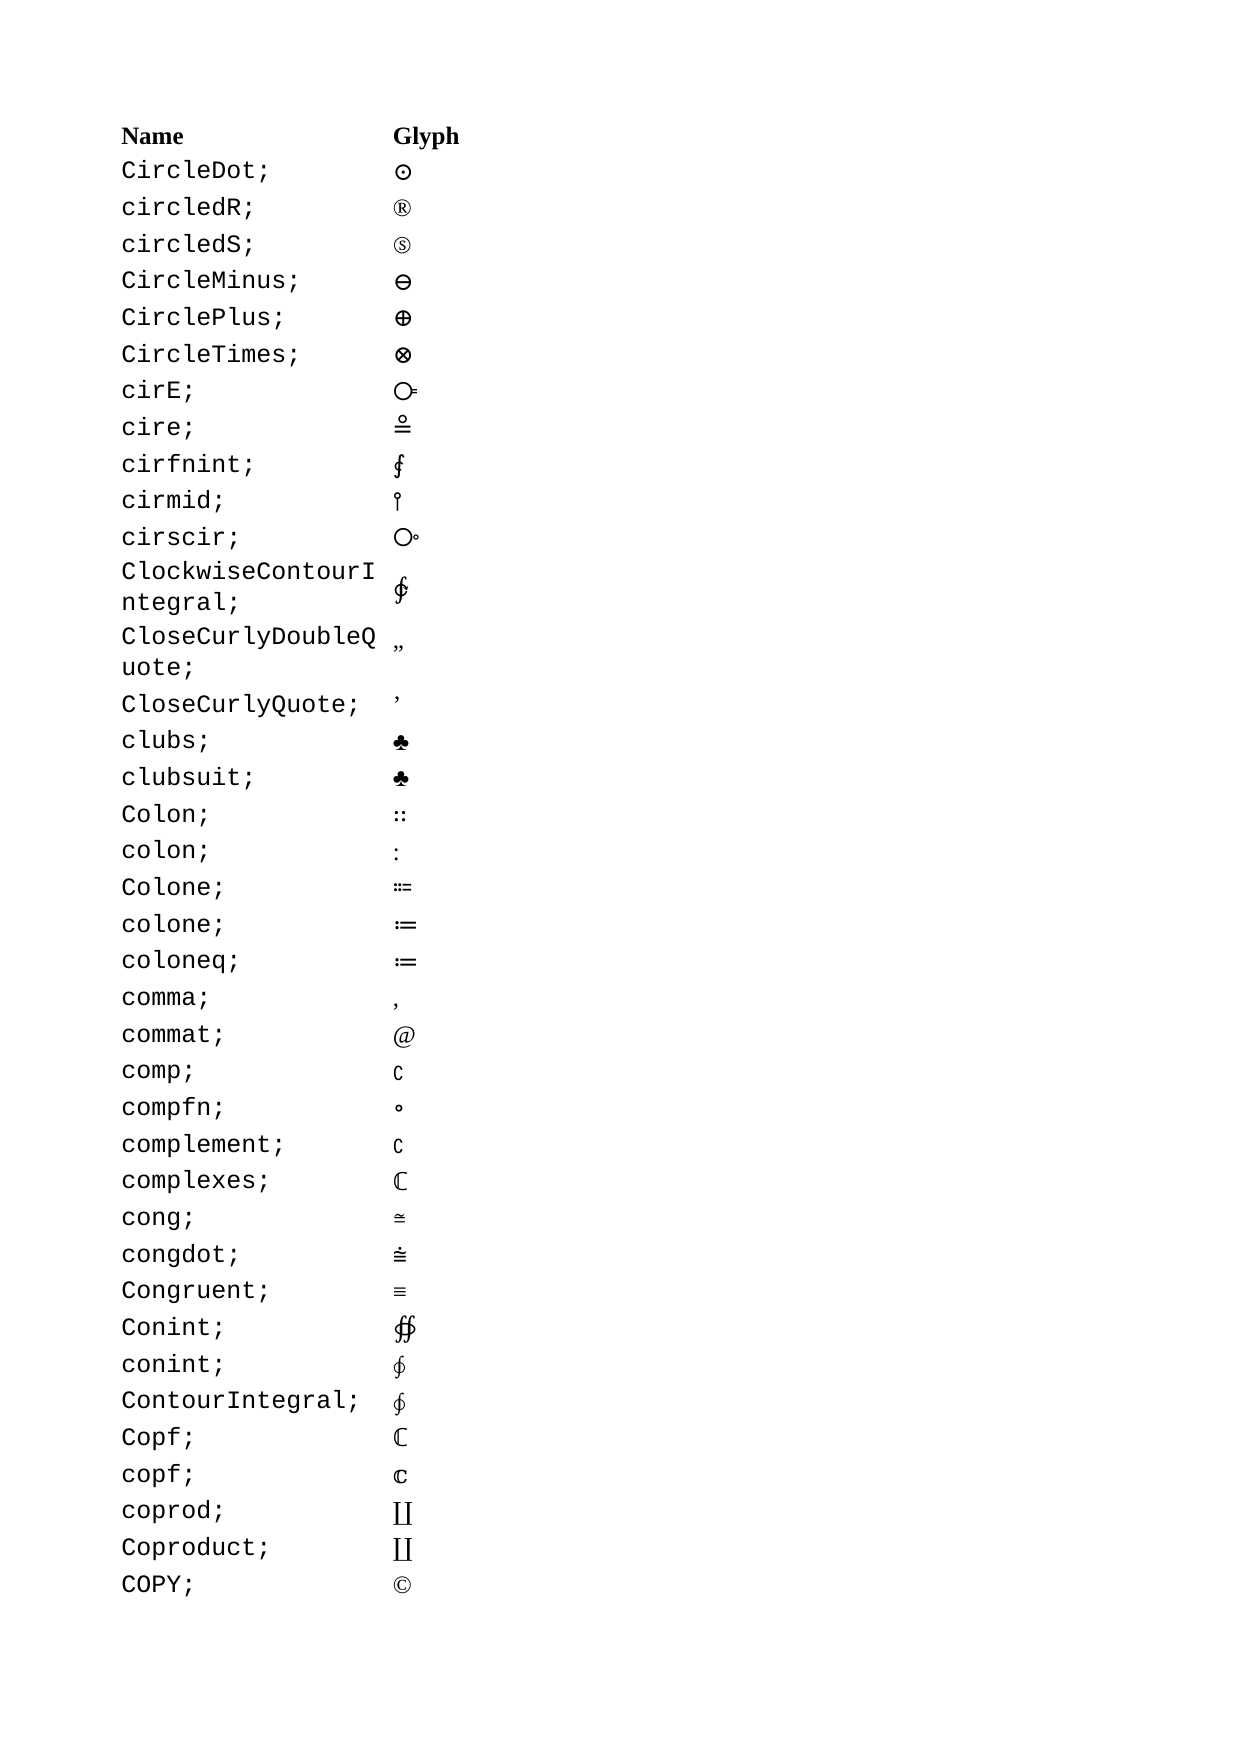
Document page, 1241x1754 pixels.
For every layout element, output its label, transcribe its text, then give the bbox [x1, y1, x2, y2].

table_cell ≅ [390, 1199, 631, 1236]
table_header Glyph [390, 118, 631, 153]
table_cell ∮ [390, 1383, 631, 1419]
table_cell ≡ [390, 1273, 631, 1309]
table_cell ℂ [390, 1419, 631, 1456]
table_cell cirfnint; [118, 446, 390, 483]
table_cell ContourIntegral; [118, 1383, 390, 1419]
table_cell comp; [118, 1053, 390, 1089]
table_cell complement; [118, 1126, 390, 1163]
table_cell circledS; [118, 226, 390, 263]
table_cell © [390, 1566, 631, 1603]
table_cell cirscir; [118, 519, 390, 556]
table_cell ClockwiseContourIntegral; [118, 556, 390, 621]
table_cell commat; [118, 1016, 390, 1053]
table_cell ⧃ [390, 373, 631, 409]
table_cell : [390, 833, 631, 869]
table_cell cirE; [118, 373, 390, 409]
table_cell Coproduct; [118, 1529, 390, 1566]
table_cell clubs; [118, 723, 390, 759]
table_cell Conint; [118, 1309, 390, 1346]
table_cell ≔ [390, 906, 631, 943]
table_cell ♣ [390, 759, 631, 796]
table_cell ℂ [390, 1163, 631, 1199]
table_cell ∷ [390, 796, 631, 833]
table_cell ∐ [390, 1493, 631, 1529]
table_cell Colone; [118, 869, 390, 906]
table_cell coprod; [118, 1493, 390, 1529]
table_cell ® [390, 189, 631, 226]
table_cell ♣ [390, 723, 631, 759]
table_cell conint; [118, 1346, 390, 1383]
table_cell CirclePlus; [118, 299, 390, 336]
table_cell Colon; [118, 796, 390, 833]
table_cell ’ [390, 686, 631, 723]
table_cell ⊙ [390, 153, 631, 189]
table_cell COPY; [118, 1566, 390, 1603]
table_cell , [390, 979, 631, 1016]
table_cell ⊗ [390, 336, 631, 373]
table_cell colone; [118, 906, 390, 943]
table_cell Congruent; [118, 1273, 390, 1309]
table_cell compfn; [118, 1089, 390, 1126]
table_cell ⩭ [390, 1236, 631, 1273]
table_cell ∮ [390, 1346, 631, 1383]
table_cell ⊖ [390, 263, 631, 299]
table_cell complexes; [118, 1163, 390, 1199]
table_cell CloseCurlyQuote; [118, 686, 390, 723]
table_cell cong; [118, 1199, 390, 1236]
table_cell ∯ [390, 1309, 631, 1346]
table_cell ∲ [390, 556, 631, 621]
table_cell Ⓢ [390, 226, 631, 263]
table_cell ≔ [390, 943, 631, 979]
table_cell ⩴ [390, 869, 631, 906]
table_cell ∁ [390, 1053, 631, 1089]
table_cell ≗ [390, 409, 631, 446]
table_cell CircleTimes; [118, 336, 390, 373]
table_cell CloseCurlyDoubleQuote; [118, 621, 390, 686]
table_cell coloneq; [118, 943, 390, 979]
table_cell colon; [118, 833, 390, 869]
table_cell clubsuit; [118, 759, 390, 796]
table_cell ⨐ [390, 446, 631, 483]
table_cell copf; [118, 1456, 390, 1493]
table_cell ∘ [390, 1089, 631, 1126]
table_cell 𝕔 [390, 1456, 631, 1493]
table_cell ∐ [390, 1529, 631, 1566]
table_cell @ [390, 1016, 631, 1053]
table_cell cirmid; [118, 483, 390, 519]
table_cell ⫯ [390, 483, 631, 519]
table_cell circledR; [118, 189, 390, 226]
table_header Name [118, 118, 390, 153]
table_cell comma; [118, 979, 390, 1016]
table_cell congdot; [118, 1236, 390, 1273]
table_cell ⊕ [390, 299, 631, 336]
table_cell ” [390, 621, 631, 686]
table_cell cire; [118, 409, 390, 446]
table_cell Copf; [118, 1419, 390, 1456]
table_cell ⧂ [390, 519, 631, 556]
table_cell ∁ [390, 1126, 631, 1163]
table_cell CircleDot; [118, 153, 390, 189]
table_cell CircleMinus; [118, 263, 390, 299]
